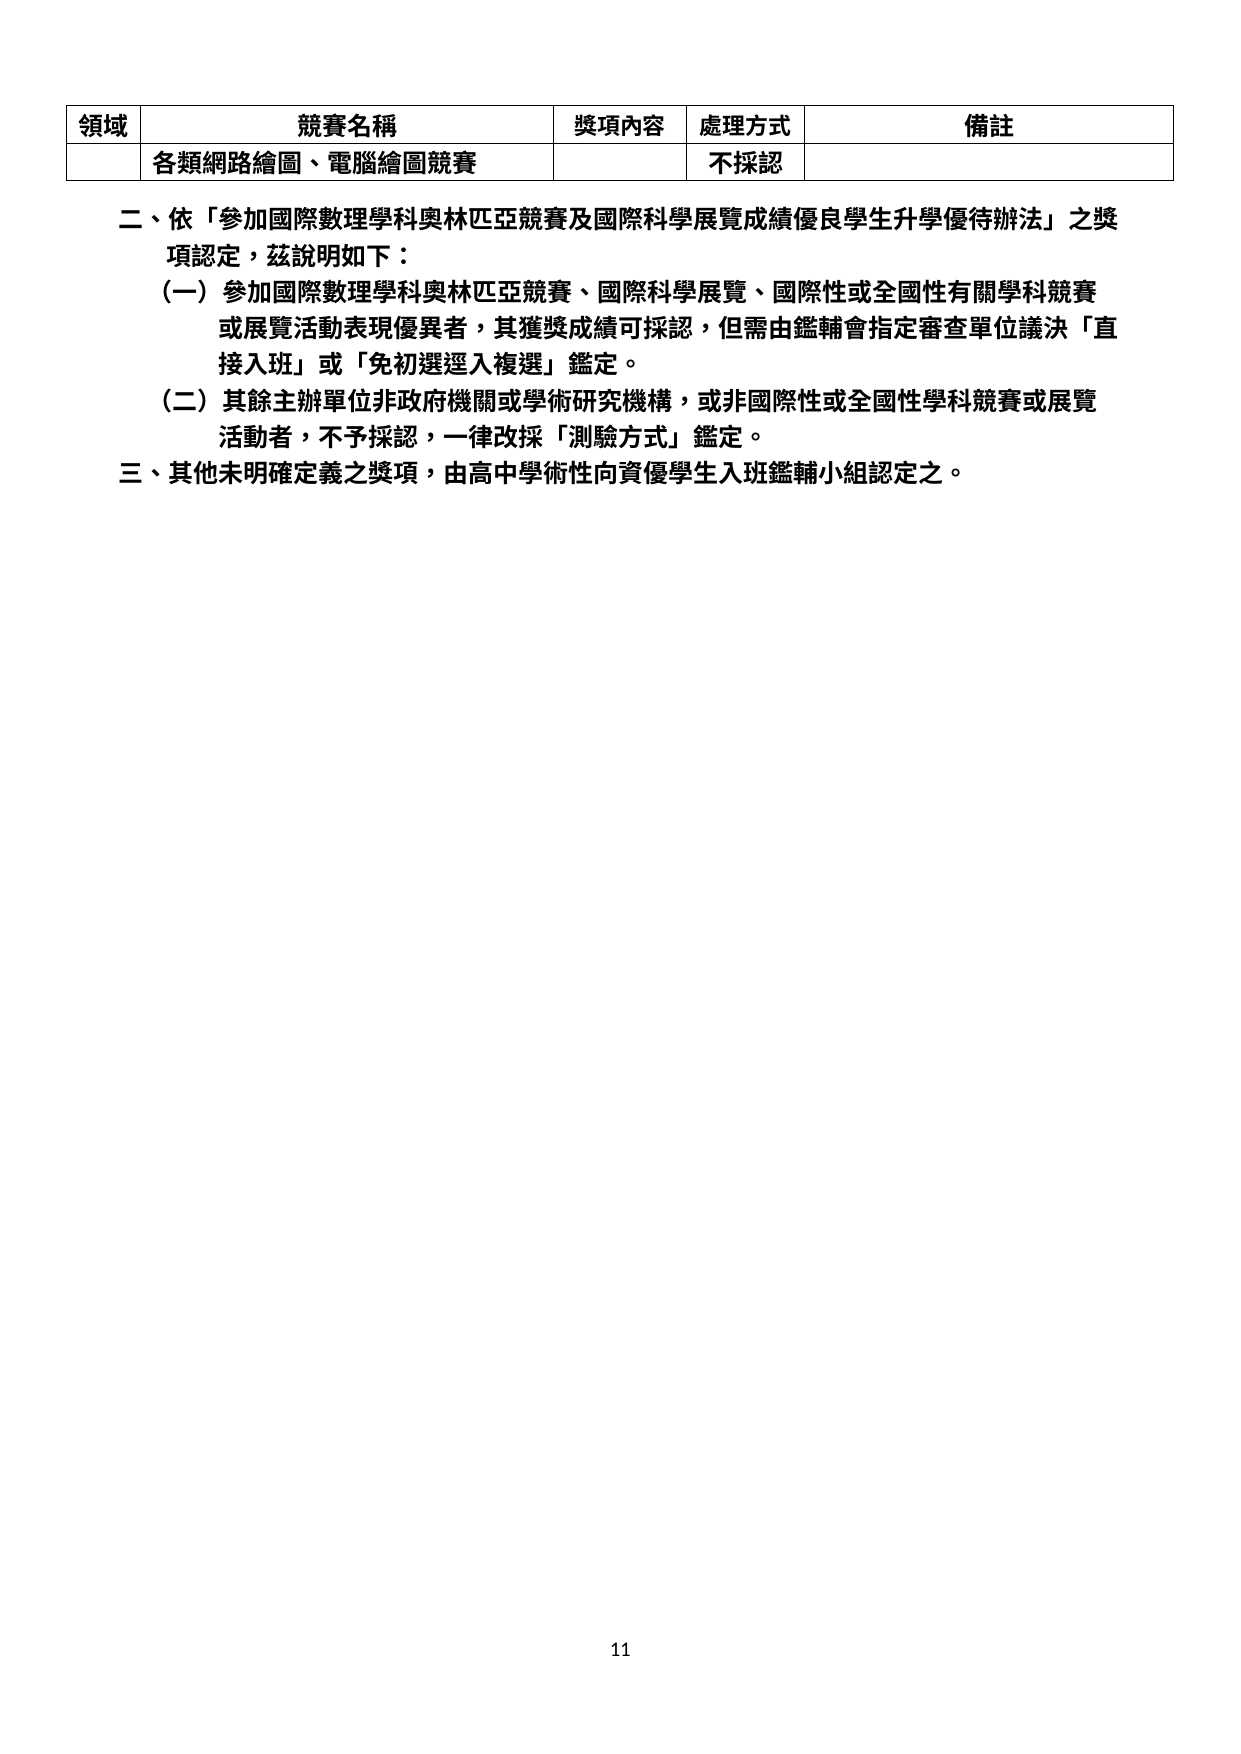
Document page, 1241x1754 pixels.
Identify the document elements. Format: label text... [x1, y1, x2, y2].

text （二）其餘主辦單位非政府機關或學術研究機構，或非國際性或全國性學科競賽或展覽活動者，不予採認，一律改採「測驗方式」鑑定。 [147, 381, 1122, 454]
table_header 獎項內容 [554, 106, 686, 143]
text 三、其他未明確定義之獎項，由高中學術性向資優學生入班鑑輔小組認定之。 [118, 454, 1122, 490]
table_header 處理方式 [687, 106, 804, 143]
table_cell 不採認 [687, 144, 804, 180]
table_cell 各類網路繪圖、電腦繪圖競賽 [141, 144, 553, 180]
table_header 備註 [805, 106, 1173, 143]
table_header 領域 [67, 106, 140, 143]
text 二、依「參加國際數理學科奧林匹亞競賽及國際科學展覽成績優良學生升學優待辦法」之獎項認定，茲說明如下： [118, 200, 1122, 272]
table_cell [67, 144, 140, 180]
text （一）參加國際數理學科奧林匹亞競賽、國際科學展覽、國際性或全國性有關學科競賽或展覽活動表現優異者，其獲獎成績可採認，但需由鑑輔會指定審查單位議決「直接入班」或「免初選逕入複選」鑑定。 [147, 272, 1122, 381]
table_cell [805, 144, 1173, 180]
table_cell [554, 144, 686, 180]
table_header 競賽名稱 [141, 106, 553, 143]
